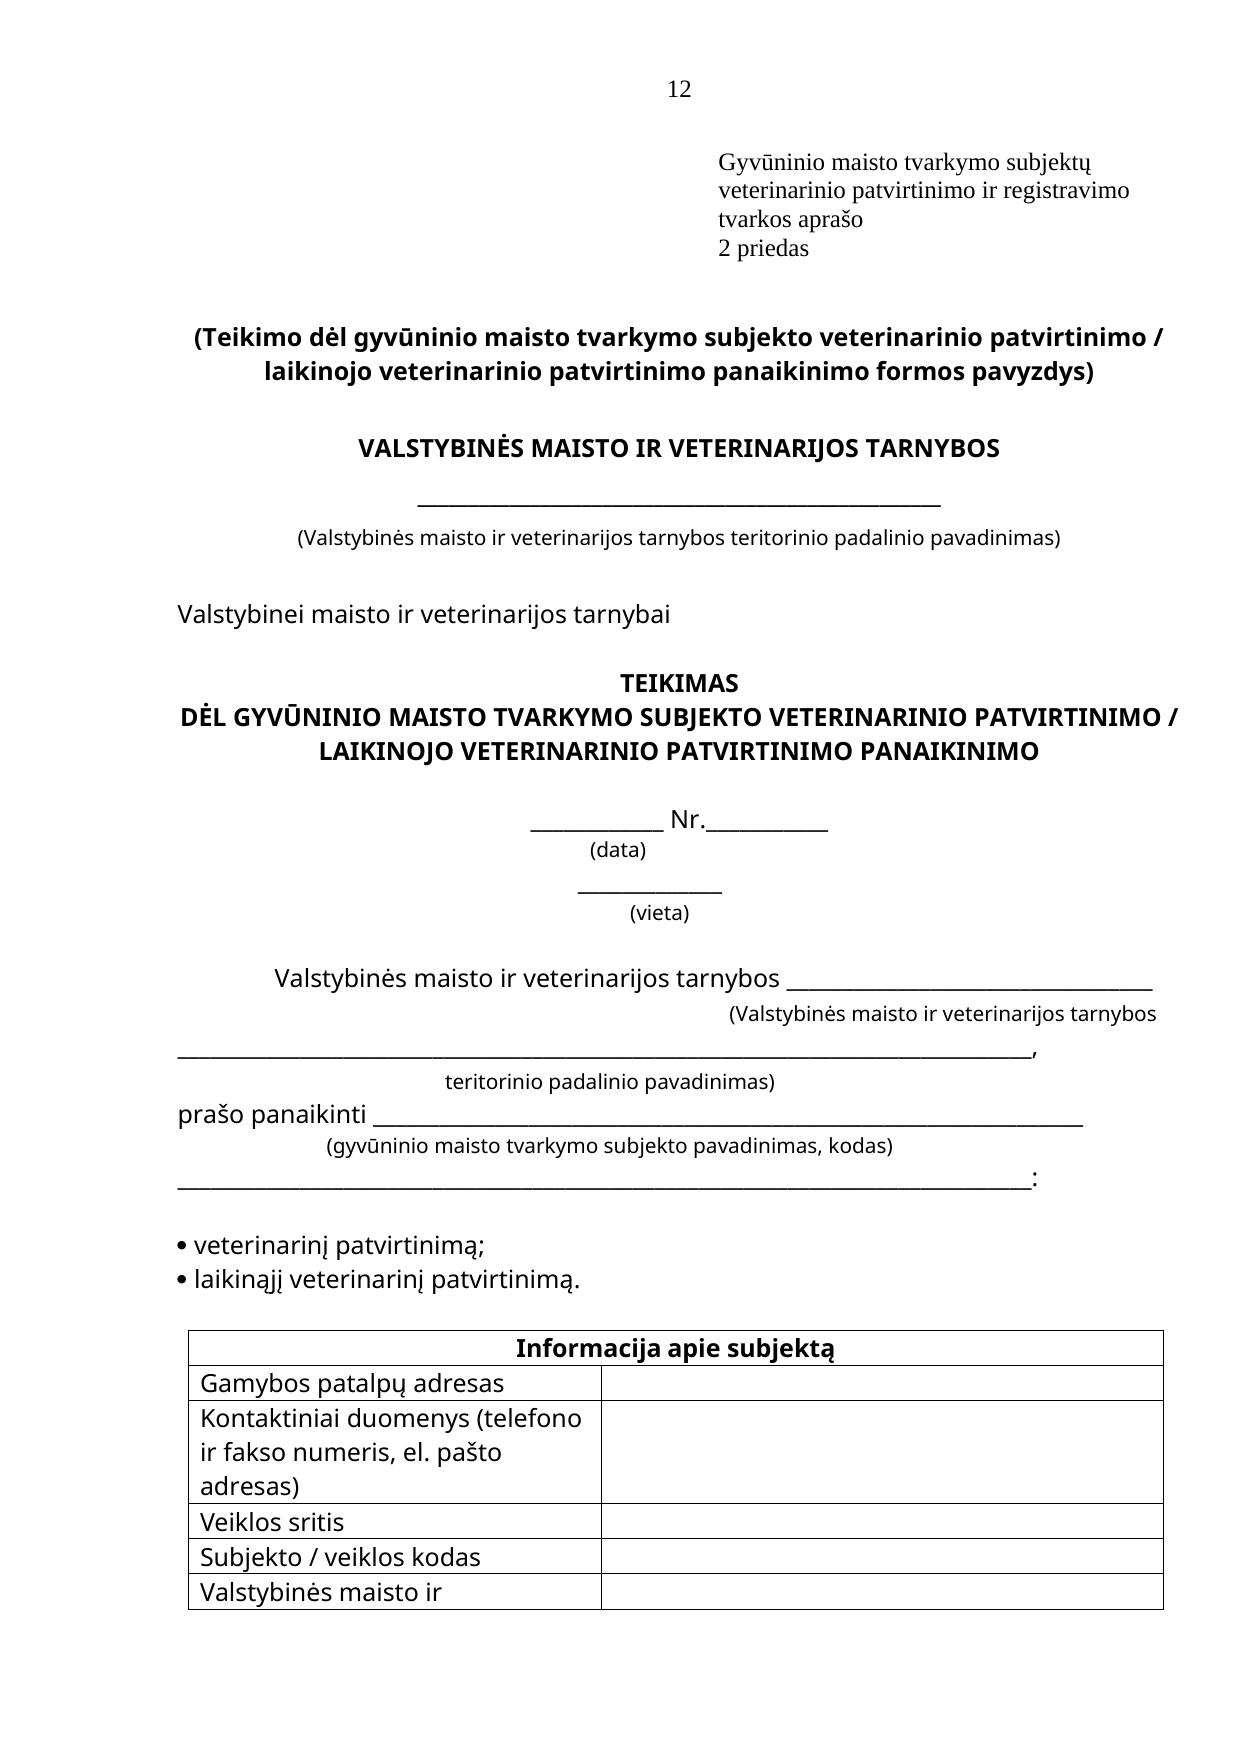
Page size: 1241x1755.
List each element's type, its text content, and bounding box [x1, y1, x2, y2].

text teritorinio padalinio pavadinimas) [177, 1063, 1181, 1097]
text VALSTYBINĖS MAISTO IR VETERINARIJOS TARNYBOS [177, 431, 1181, 465]
text Valstybinės maisto ir veterinarijos tarnybos _________________________________ [177, 961, 1181, 995]
table_cell Valstybinės maisto ir [189, 1574, 601, 1608]
text 2 priedas [583, 233, 1128, 262]
text ___________________________________________________ [177, 477, 1181, 511]
text  laikinąjį veterinarinį patvirtinimą. [177, 1262, 1181, 1296]
text (data) [177, 836, 1181, 864]
table_cell [602, 1574, 1163, 1608]
text _____________________________________________________________________________: [177, 1159, 1181, 1193]
text DĖL GYVŪNINIO MAISTO TVARKYMO SUBJEKTO VETERINARINIO PATVIRTINIMO / LAIKINOJO VETERINARINIO PATVIRTINIMO PANAIKINIMO [177, 699, 1181, 767]
text Valstybinei maisto ir veterinarijos tarnybai [177, 597, 1181, 631]
text (vieta) [177, 898, 1181, 927]
text  veterinarinį patvirtinimą; [177, 1227, 1181, 1262]
table_cell [602, 1504, 1163, 1538]
table_cell Subjekto / veiklos kodas [189, 1539, 601, 1573]
table_cell [602, 1401, 1163, 1503]
text ____________ Nr.___________ [177, 802, 1181, 836]
text (gyvūninio maisto tvarkymo subjekto pavadinimas, kodas) [177, 1131, 1181, 1159]
table_cell Kontaktiniai duomenys (telefono ir fakso numeris, el. pašto adresas) [189, 1401, 601, 1503]
text prašo panaikinti ________________________________________________________________ [177, 1097, 1181, 1131]
text (Valstybinės maisto ir veterinarijos tarnybos [177, 995, 1181, 1029]
text _____________________________________________________________________________, [177, 1029, 1181, 1063]
text TEIKIMAS [177, 665, 1181, 699]
text Gyvūninio maisto tvarkymo subjektų veterinarinio patvirtinimo ir registravimo tvarkos aprašo [718, 147, 1181, 233]
table_cell Veiklos sritis [189, 1504, 601, 1538]
table_cell [602, 1366, 1163, 1400]
table_cell Gamybos patalpų adresas [189, 1366, 601, 1400]
table_header Informacija apie subjektą [189, 1331, 1163, 1365]
text (Valstybinės maisto ir veterinarijos tarnybos teritorinio padalinio pavadinimas) [177, 523, 1181, 551]
text (Teikimo dėl gyvūninio maisto tvarkymo subjekto veterinarinio patvirtinimo / laikinojo veterinarinio patvirtinimo panaikinimo formos pavyzdys) [177, 319, 1181, 387]
table_cell [602, 1539, 1163, 1573]
text _____________ [118, 864, 1181, 898]
